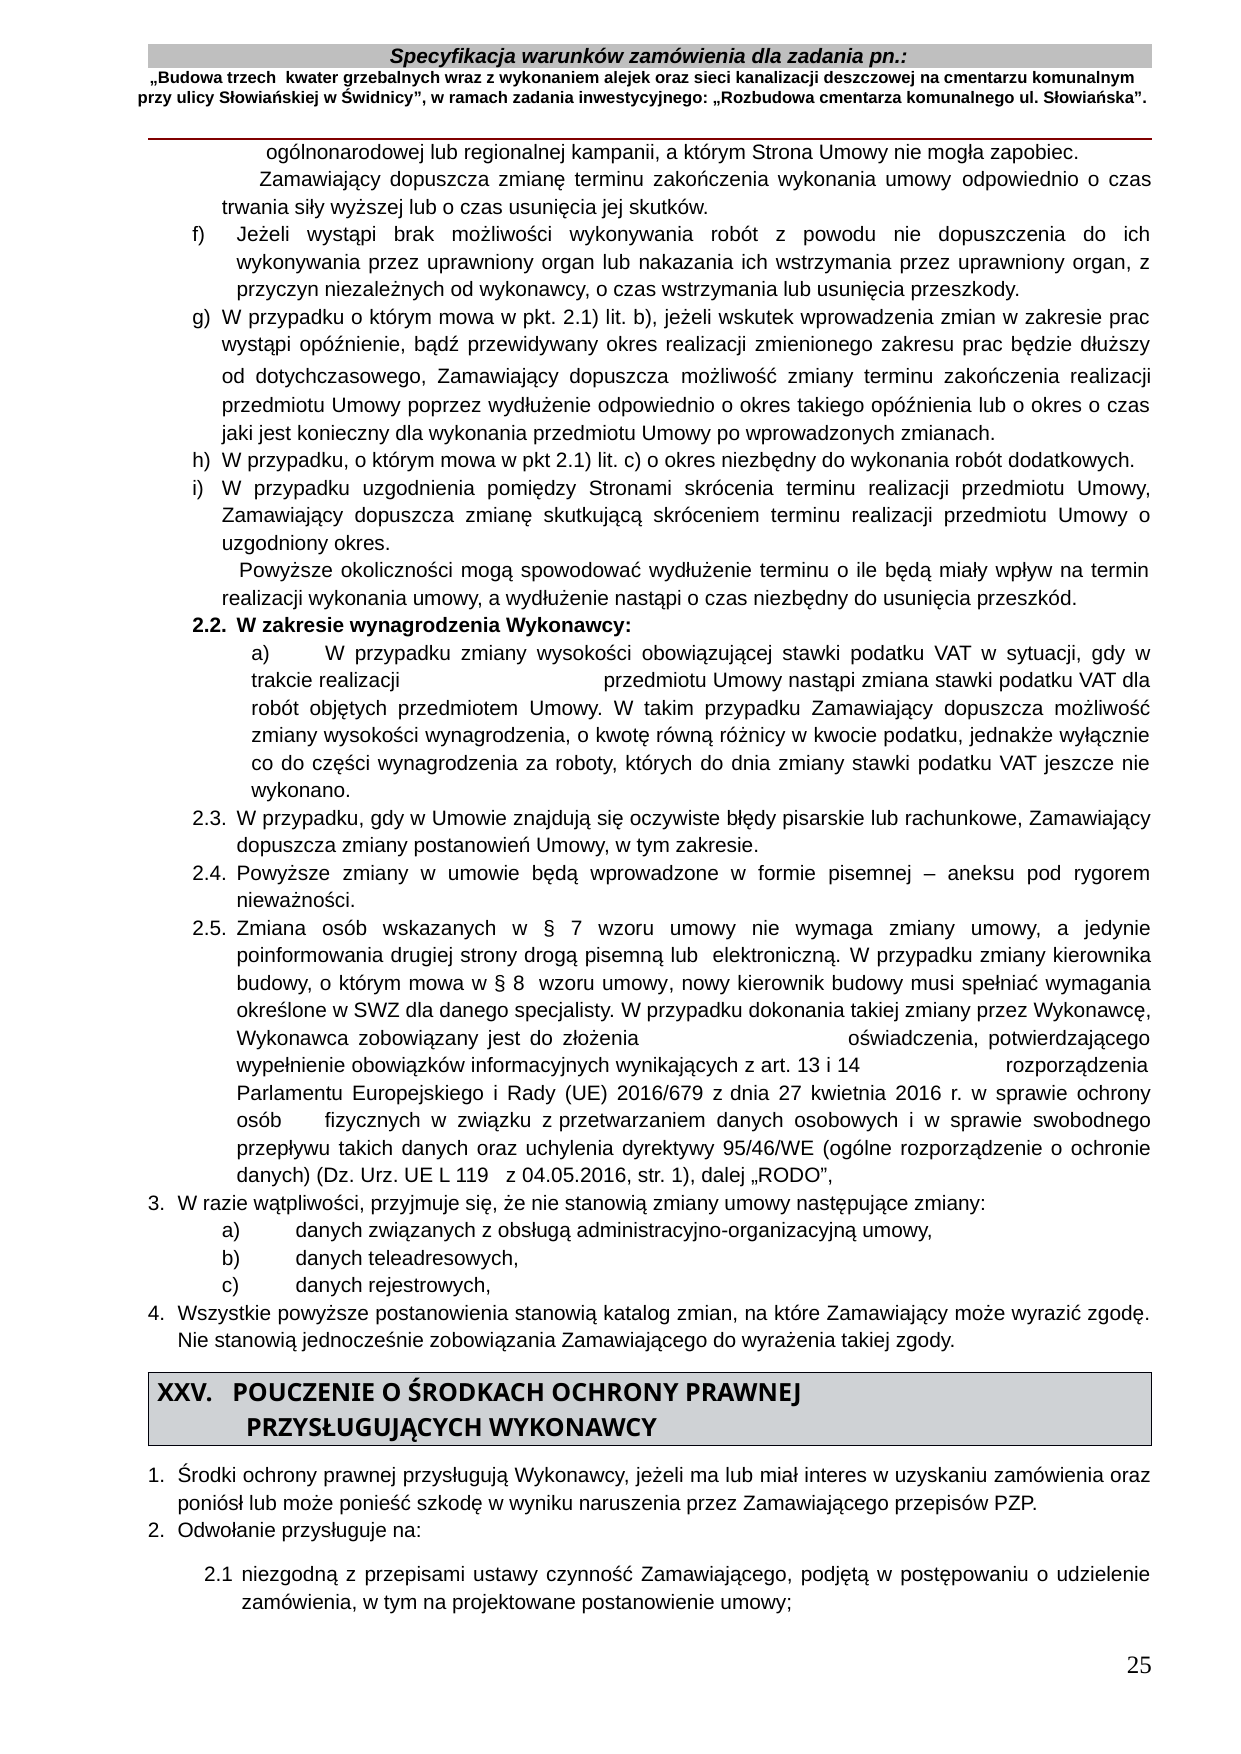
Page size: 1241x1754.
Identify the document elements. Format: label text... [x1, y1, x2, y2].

list niezgodną z przepisami ustawy czynność Zamawiającego, podjętą w postępowaniu o udzielenie zamówienia, w tym na projektowane postanowienie umowy; [204, 1562, 1152, 1614]
list W przypadku zmiany wysokości obowiązującej stawki podatku VAT w sytuacji, gdy w trakcie realizacji przedmiotu Umowy nastąpi zmiana stawki podatku VAT dla robót objętych przedmiotem Umowy. W takim przypadku Zamawiający dopuszcza możliwość zmiany wysokości wynagrodzenia, o kwotę równą różnicy w kwocie podatku, jednakże wyłącznie co do części wynagrodzenia za roboty, których do dnia zmiany stawki podatku VAT jeszcze nie wykonano. [251, 640, 1152, 802]
list W zakresie wynagrodzenia Wykonawcy: [192, 613, 1152, 637]
text Powyższe okoliczności mogą spowodować wydłużenie terminu o ile będą miały wpływ na termin realizacji wykonania umowy, a wydłużenie nastąpi o czas niezbędny do usunięcia przeszkód. [192, 558, 1152, 609]
list W przypadku o którym mowa w pkt. 2.1) lit. b), jeżeli wskutek wprowadzenia zmian w zakresie prac wystąpi opóźnienie, bądź przewidywany okres realizacji zmienionego zakresu prac będzie dłuższy od dotychczasowego, Zamawiający dopuszcza możliwość zmiany terminu zakończenia realizacji przedmiotu Umowy poprzez wydłużenie odpowiednio o okres takiego opóźnienia lub o okres o czas jaki jest konieczny dla wykonania przedmiotu Umowy po wprowadzonych zmianach. [192, 305, 1152, 444]
list Zmiana osób wskazanych w § 7 wzoru umowy nie wymaga zmiany umowy, a jedynie poinformowania drugiej strony drogą pisemną lub elektroniczną. W przypadku zmiany kierownika budowy, o którym mowa w § 8 wzoru umowy, nowy kierownik budowy musi spełniać wymagania określone w SWZ dla danego specjalisty. W przypadku dokonania takiej zmiany przez Wykonawcę, Wykonawca zobowiązany jest do złożenia oświadczenia, potwierdzającego wypełnienie obowiązków informacyjnych wynikających z art. 13 i 14 rozporządzenia Parlamentu Europejskiego i Rady (UE) 2016/679 z dnia 27 kwietnia 2016 r. w sprawie ochrony osób fizycznych w związku z przetwarzaniem danych osobowych i w sprawie swobodnego przepływu takich danych oraz uchylenia dyrektywy 95/46/WE (ogólne rozporządzenie o ochronie danych) (Dz. Urz. UE L 119 z 04.05.2016, str. 1), dalej „RODO”, [192, 915, 1152, 1187]
list Środki ochrony prawnej przysługują Wykonawcy, jeżeli ma lub miał interes w uzyskaniu zamówienia oraz poniósł lub może ponieść szkodę w wyniku naruszenia przez Zamawiającego przepisów PZP. [148, 1463, 1152, 1514]
list Powyższe zmiany w umowie będą wprowadzone w formie pisemnej – aneksu pod rygorem nieważności. [192, 860, 1152, 912]
list W przypadku, gdy w Umowie znajdują się oczywiste błędy pisarskie lub rachunkowe, Zamawiający dopuszcza zmiany postanowień Umowy, w tym zakresie. [192, 805, 1152, 857]
list W przypadku, o którym mowa w pkt 2.1) lit. c) o okres niezbędny do wykonania robót dodatkowych. [192, 448, 1152, 472]
list danych związanych z obsługą administracyjno-organizacyjną umowy, [222, 1218, 1152, 1242]
list Odwołanie przysługuje na: [148, 1518, 1152, 1542]
list Wszystkie powyższe postanowienia stanowią katalog zmian, na które Zamawiający może wyrazić zgodę. Nie stanowią jednocześnie zobowiązania Zamawiającego do wyrażenia takiej zgody. [148, 1300, 1152, 1352]
text Zamawiający dopuszcza zmianę terminu zakończenia wykonania umowy odpowiednio o czas trwania siły wyższej lub o czas usunięcia jej skutków. [177, 167, 1152, 219]
list W przypadku uzgodnienia pomiędzy Stronami skrócenia terminu realizacji przedmiotu Umowy, Zamawiający dopuszcza zmianę skutkującą skróceniem terminu realizacji przedmiotu Umowy o uzgodniony okres. [192, 475, 1152, 554]
list ogólnonarodowej lub regionalnej kampanii, a którym Strona Umowy nie mogła zapobiec. [222, 140, 1152, 164]
list danych teleadresowych, [222, 1245, 1152, 1269]
list Jeżeli wystąpi brak możliwości wykonywania robót z powodu nie dopuszczenia do ich wykonywania przez uprawniony organ lub nakazania ich wstrzymania przez uprawniony organ, z przyczyn niezależnych od wykonawcy, o czas wstrzymania lub usunięcia przeszkody. [192, 222, 1152, 301]
list W razie wątpliwości, przyjmuje się, że nie stanowią zmiany umowy następujące zmiany: [148, 1190, 1152, 1214]
list danych rejestrowych, [222, 1273, 1152, 1297]
subtitle XXV. POUCZENIE O ŚRODKACH OCHRONY PRAWNEJ PRZYSŁUGUJĄCYCH WYKONAWCY [149, 1373, 1151, 1445]
